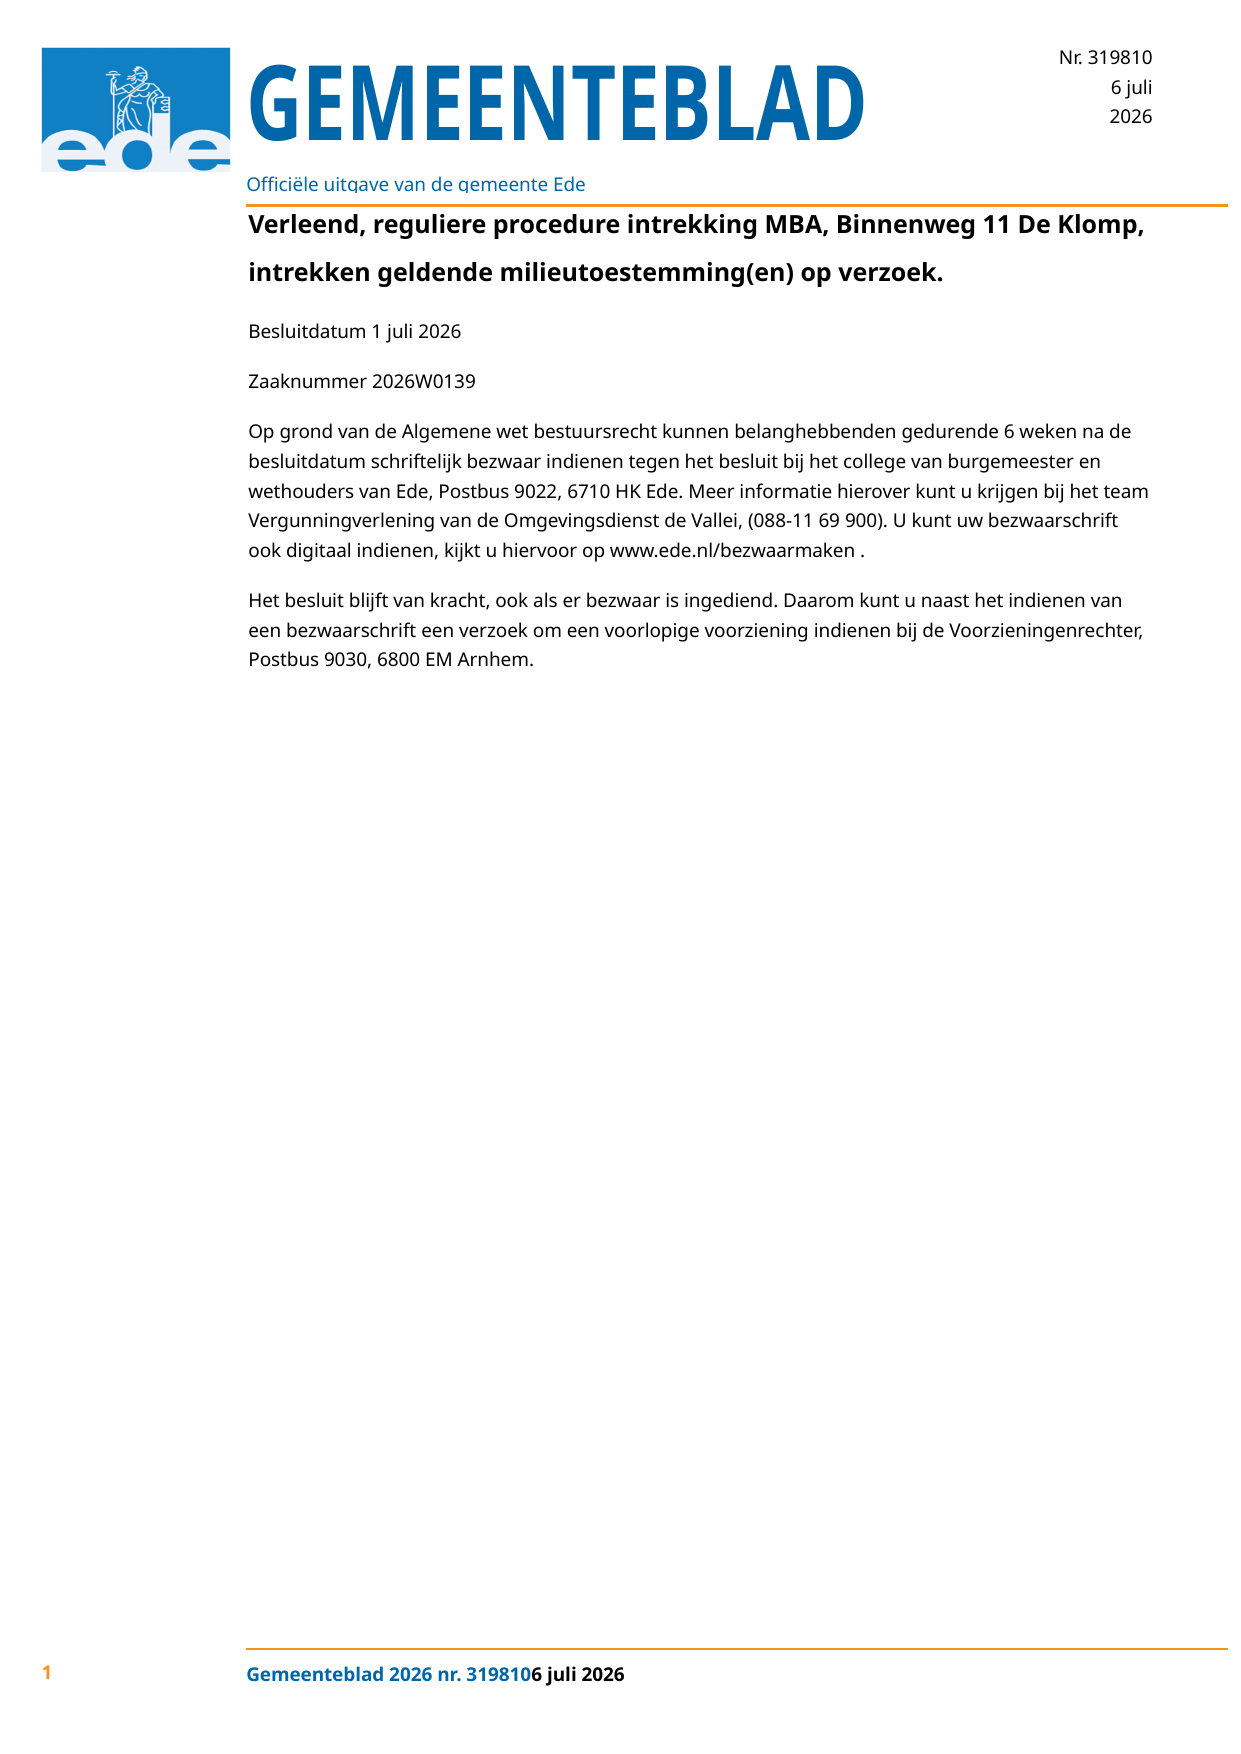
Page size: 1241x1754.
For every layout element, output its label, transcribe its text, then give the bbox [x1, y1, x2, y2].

text Op grond van de Algemene wet bestuursrecht kunnen belanghebbenden gedurende 6 weken na de besluitdatum schriftelijk bezwaar indienen tegen het besluit bij het college van burgemeester en wethouders van Ede, Postbus 9022, 6710 HK Ede. Meer informatie hierover kunt u krijgen bij het team Vergunningverlening van de Omgevingsdienst de Vallei, (088-11 69 900). U kunt uw bezwaarschrift ook digitaal indienen, kijkt u hiervoor op www.ede.nl/bezwaarmaken . [248, 419, 1152, 563]
text Zaaknummer 2026W0139 [248, 368, 1152, 394]
text Verleend, reguliere procedure intrekking MBA, Binnenweg 11 De Klomp, intrekken geldende milieutoestemming(en) op verzoek. [248, 207, 1152, 288]
picture [41, 47, 231, 172]
text Het besluit blijft van kracht, ook als er bezwaar is ingediend. Daarom kunt u naast het indienen van een bezwaarschrift een verzoek om een voorlopige voorziening indienen bij de Voorzieningenrechter, Postbus 9030, 6800 EM Arnhem. [248, 587, 1152, 672]
text Besluitdatum 1 juli 2026 [248, 318, 1152, 344]
